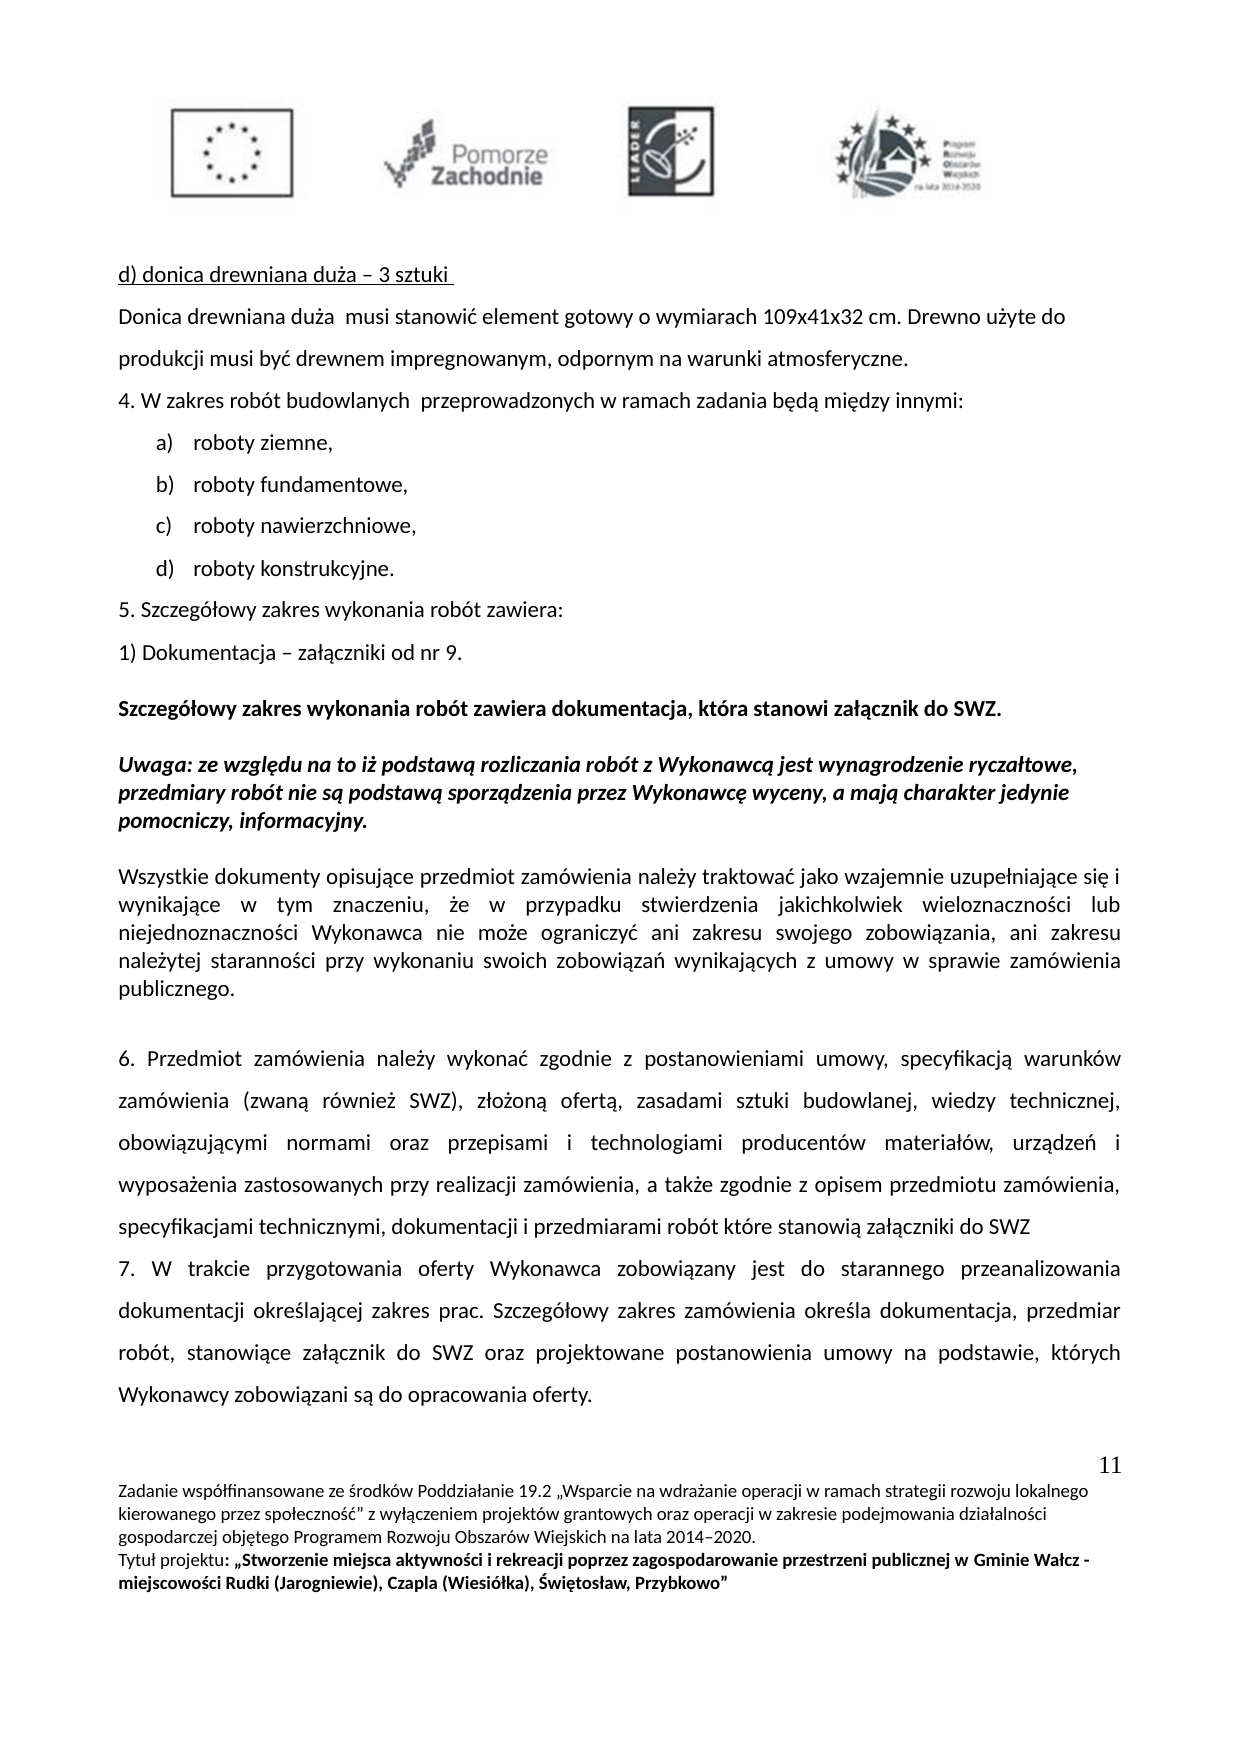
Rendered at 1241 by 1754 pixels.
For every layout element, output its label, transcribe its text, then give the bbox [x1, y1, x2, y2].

text Uwaga: ze względu na to iż podstawą rozliczania robót z Wykonawcą jest wynagrodzenie ryczałtowe, przedmiary robót nie są podstawą sporządzenia przez Wykonawcę wyceny, a mają charakter jedynie pomocniczy, informacyjny. [118, 750, 1122, 834]
text 7. W trakcie przygotowania oferty Wykonawca zobowiązany jest do starannego przeanalizowania dokumentacji określającej zakres prac. Szczegółowy zakres zamówienia określa dokumentacja, przedmiar robót, stanowiące załącznik do SWZ oraz projektowane postanowienia umowy na podstawie, których Wykonawcy zobowiązani są do opracowania oferty. [118, 1254, 1122, 1408]
list roboty ziemne, [156, 428, 1122, 456]
text 5. Szczegółowy zakres wykonania robót zawiera: [118, 596, 1122, 624]
text Wszystkie dokumenty opisujące przedmiot zamówienia należy traktować jako wzajemnie uzupełniające się i wynikające w tym znaczeniu, że w przypadku stwierdzenia jakichkolwiek wieloznaczności lub niejednoznaczności Wykonawca nie może ograniczyć ani zakresu swojego zobowiązania, ani zakresu należytej staranności przy wykonaniu swoich zobowiązań wynikających z umowy w sprawie zamówienia publicznego. [118, 862, 1122, 1002]
text 6. Przedmiot zamówienia należy wykonać zgodnie z postanowieniami umowy, specyfikacją warunków zamówienia (zwaną również SWZ), złożoną ofertą, zasadami sztuki budowlanej, wiedzy technicznej, obowiązującymi normami oraz przepisami i technologiami producentów materiałów, urządzeń i wyposażenia zastosowanych przy realizacji zamówienia, a także zgodnie z opisem przedmiotu zamówienia, specyfikacjami technicznymi, dokumentacji i przedmiarami robót które stanowią załączniki do SWZ [118, 1044, 1122, 1240]
text Szczegółowy zakres wykonania robót zawiera dokumentacja, która stanowi załącznik do SWZ. [118, 694, 1122, 722]
text d) donica drewniana duża – 3 sztuki [118, 260, 1122, 288]
text 1) Dokumentacja – załączniki od nr 9. [118, 638, 1122, 666]
list roboty konstrukcyjne. [156, 554, 1122, 582]
list roboty fundamentowe, [156, 470, 1122, 498]
text Donica drewniana duża musi stanowić element gotowy o wymiarach 109x41x32 cm. Drewno użyte do produkcji musi być drewnem impregnowanym, odpornym na warunki atmosferyczne. [118, 302, 1122, 372]
list roboty nawierzchniowe, [156, 512, 1122, 540]
text 4. W zakres robót budowlanych przeprowadzonych w ramach zadania będą między innymi: [118, 386, 1122, 414]
